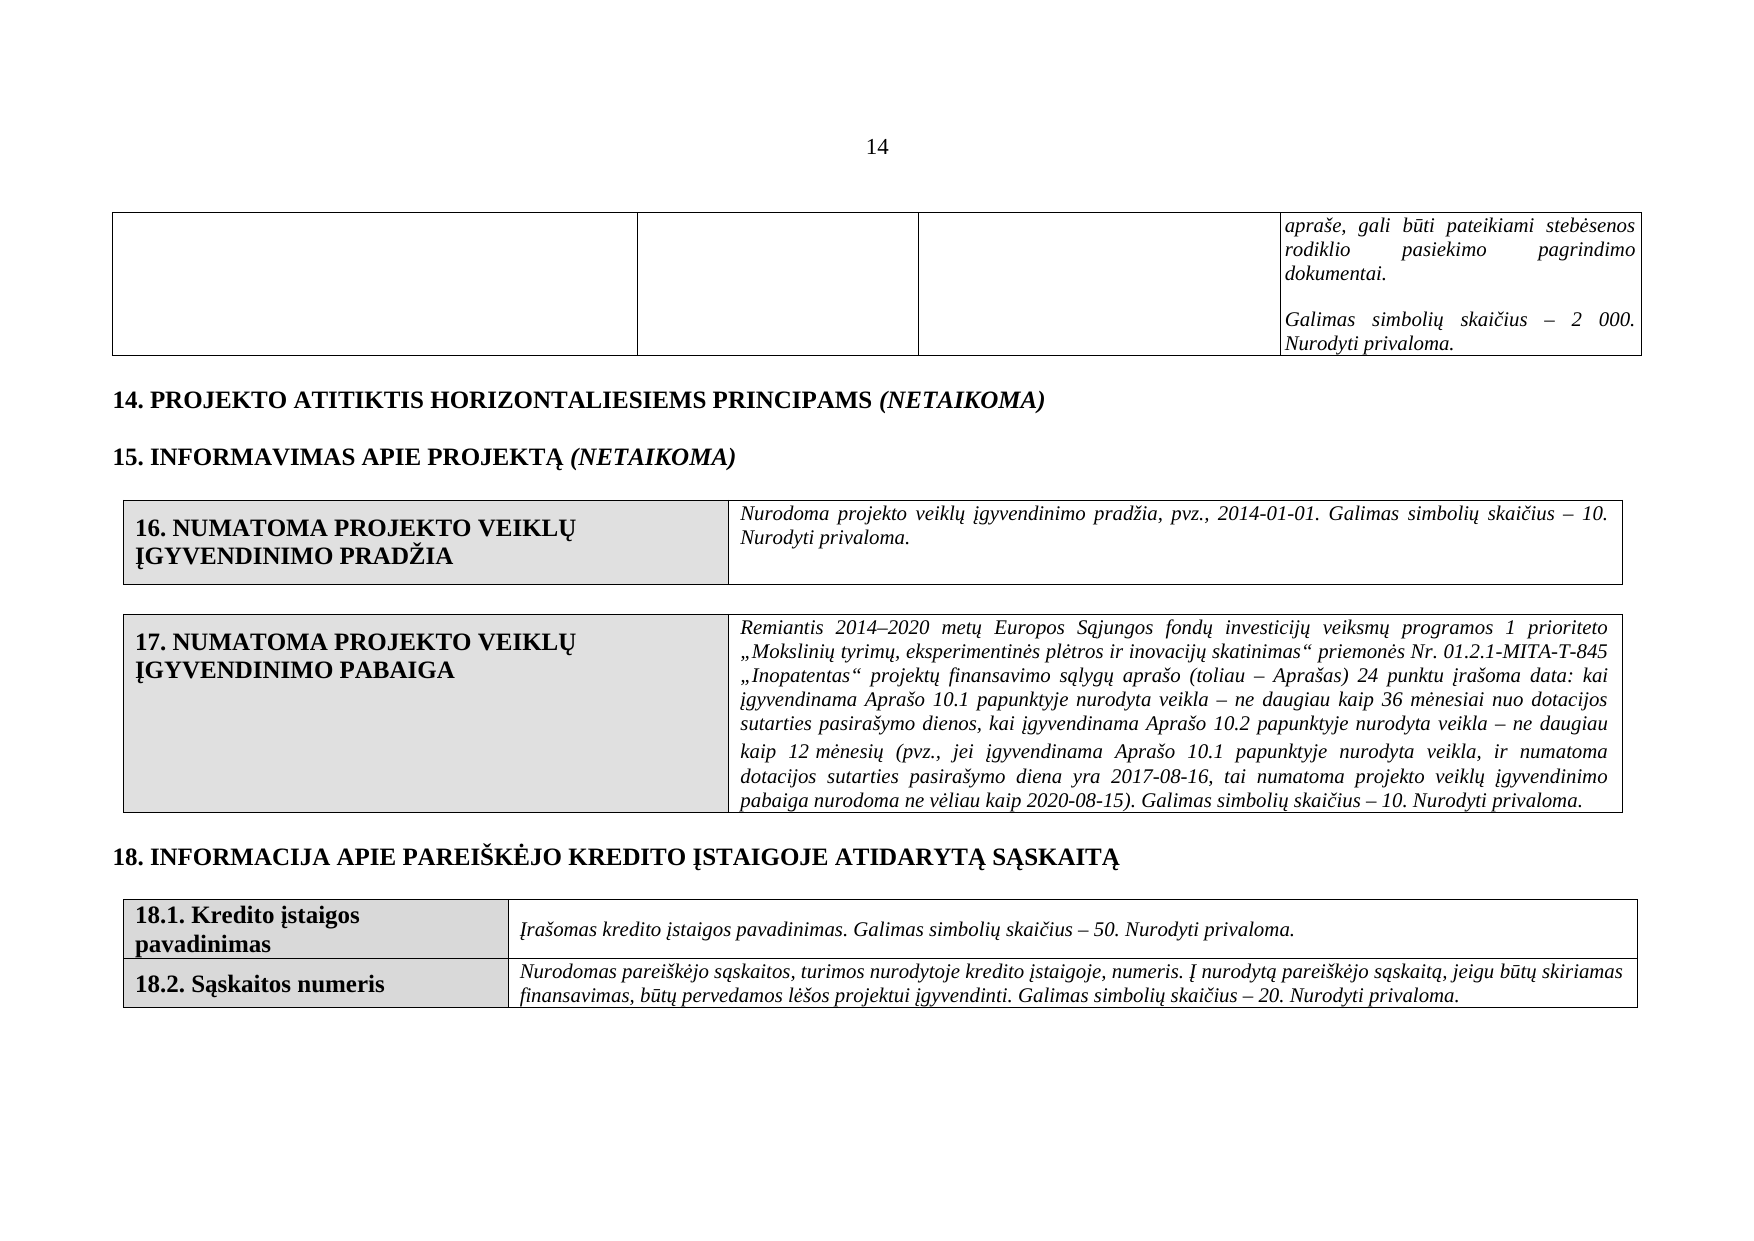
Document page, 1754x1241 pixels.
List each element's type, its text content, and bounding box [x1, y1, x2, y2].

table_cell [113, 213, 637, 355]
table_header Remiantis 2014–2020 metų Europos Sąjungos fondų investicijų veiksmų programos 1 prioriteto „Mokslinių tyrimų, eksperimentinės plėtros ir inovacijų skatinimas“ priemonės Nr. 01.2.1-MITA-T-845 „Inopatentas“ projektų finansavimo sąlygų aprašo (toliau – Aprašas) 24 punktu įrašoma data: kai įgyvendinama Aprašo 10.1 papunktyje nurodyta veikla – ne daugiau kaip 36 mėnesiai nuo dotacijos sutarties pasirašymo dienos, kai įgyvendinama Aprašo 10.2 papunktyje nurodyta veikla – ne daugiau kaip 12 mėnesių (pvz., jei įgyvendinama Aprašo 10.1 papunktyje nurodyta veikla, ir numatoma dotacijos sutarties pasirašymo diena yra 2017-08-16, tai numatoma projekto veiklų įgyvendinimo pabaiga nurodoma ne vėliau kaip 2020-08-15). Galimas simbolių skaičius – 10. Nurodyti privaloma. [729, 615, 1622, 812]
text 14. PROJEKTO ATITIKTIS HORIZONTALIESIEMS PRINCIPAMS (NETAIKOMA) [112, 385, 1642, 413]
text 18. INFORMACIJA APIE PAREIŠKĖJO KREDITO ĮSTAIGOJE ATIDARYTĄ SĄSKAITĄ [112, 842, 1642, 871]
text 15. INFORMAVIMAS APIE PROJEKTĄ (NETAIKOMA) [112, 442, 1642, 471]
table_cell [919, 213, 1280, 355]
table_cell [638, 213, 918, 355]
table_header Įrašomas kredito įstaigos pavadinimas. Galimas simbolių skaičius – 50. Nurodyti privaloma. [509, 900, 1637, 958]
table_cell apraše, gali būti pateikiami stebėsenos rodiklio pasiekimo pagrindimo dokumentai. Galimas simbolių skaičius – 2 000. Nurodyti privaloma. [1281, 213, 1641, 355]
table_cell 18.2. Sąskaitos numeris [124, 959, 508, 1007]
table_header Nurodoma projekto veiklų įgyvendinimo pradžia, pvz., 2014-01-01. Galimas simbolių skaičius – 10. Nurodyti privaloma. [729, 501, 1622, 584]
table_header 18.1. Kredito įstaigos pavadinimas [124, 900, 508, 958]
table_header 17. NUMATOMA PROJEKTO VEIKLŲ ĮGYVENDINIMO PABAIGA [124, 615, 728, 812]
table_cell Nurodomas pareiškėjo sąskaitos, turimos nurodytoje kredito įstaigoje, numeris. Į nurodytą pareiškėjo sąskaitą, jeigu būtų skiriamas finansavimas, būtų pervedamos lėšos projektui įgyvendinti. Galimas simbolių skaičius – 20. Nurodyti privaloma. [509, 959, 1637, 1007]
table_header 16. NUMATOMA PROJEKTO VEIKLŲ ĮGYVENDINIMO PRADŽIA [124, 501, 728, 584]
